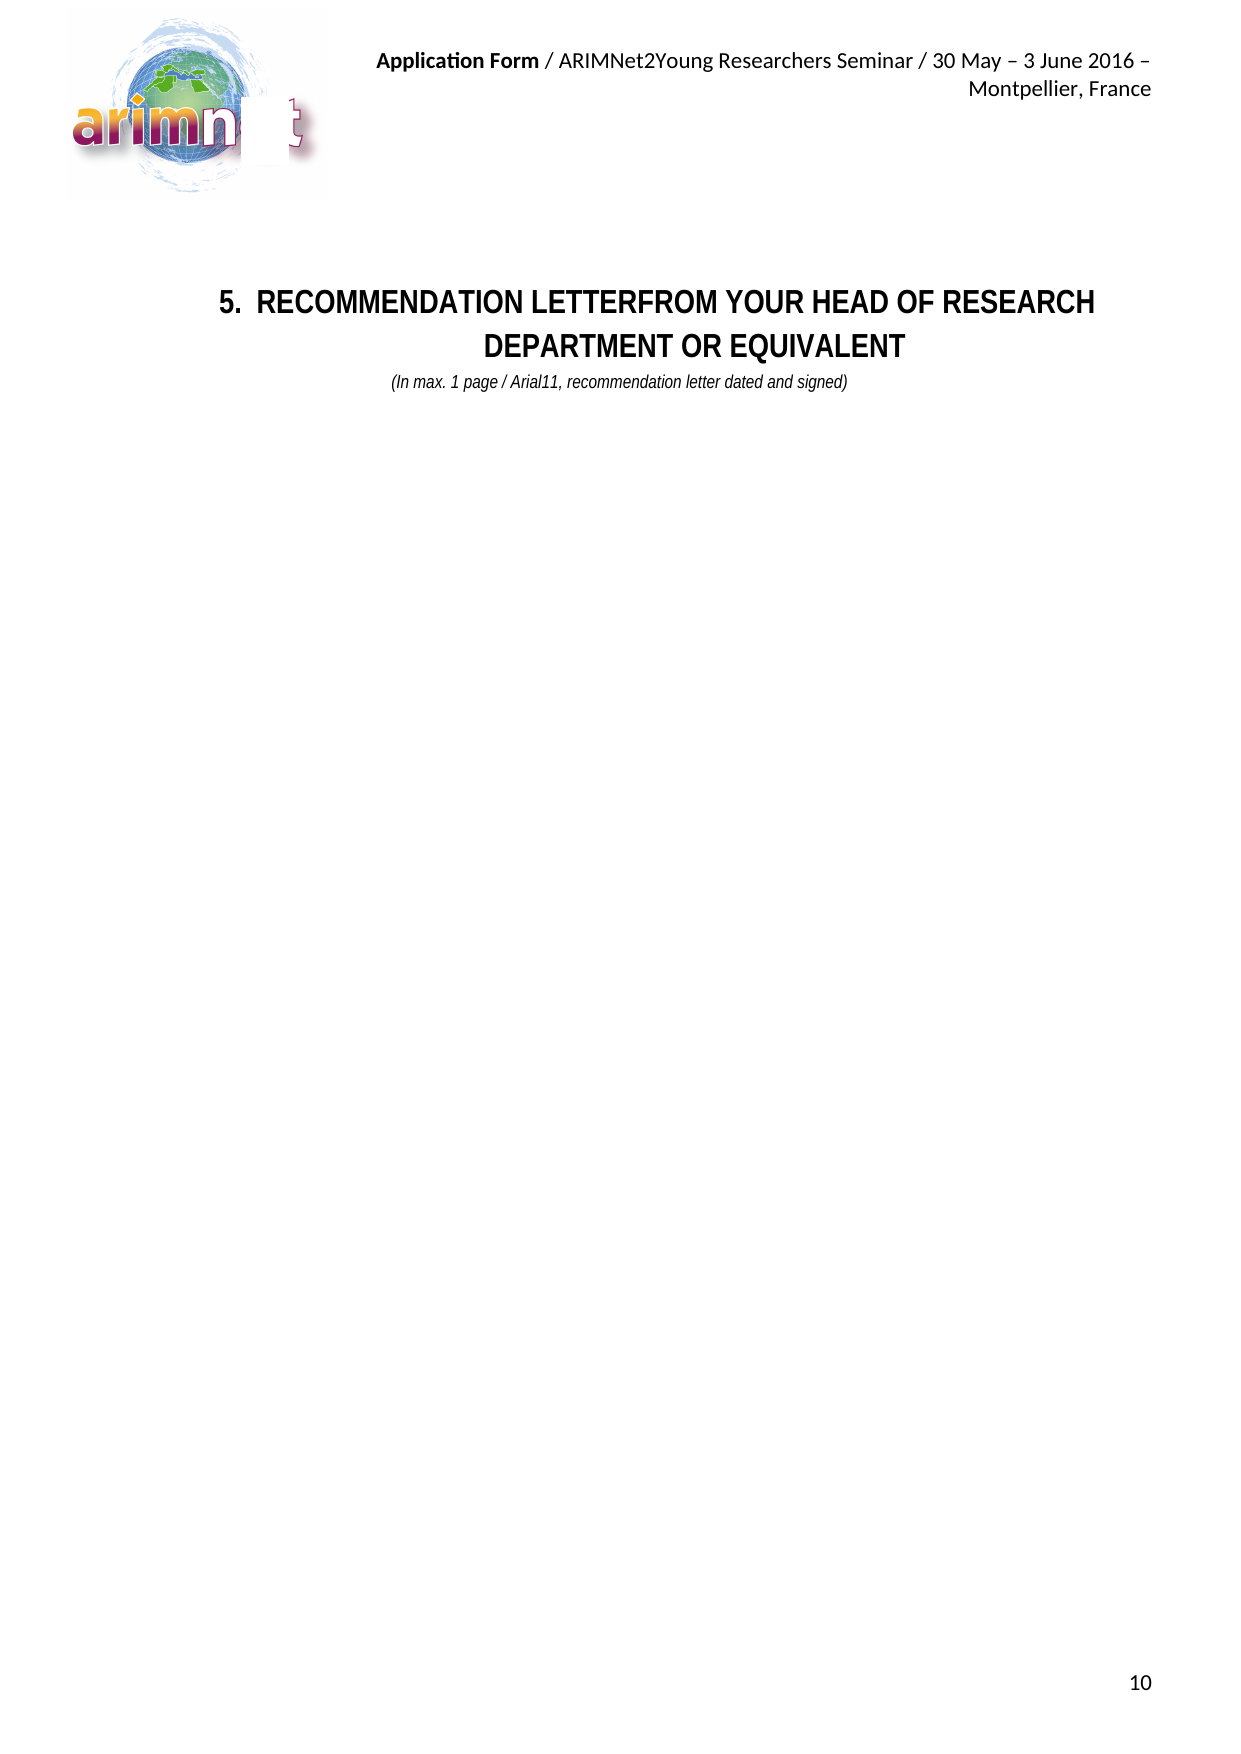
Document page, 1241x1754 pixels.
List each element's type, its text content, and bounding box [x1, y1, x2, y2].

subtitle Recommendation letterfrom your head of research department or equivalent [163, 283, 1152, 365]
list (In max. 1 page / Arial11, recommendation letter dated and signed) [89, 371, 1152, 392]
